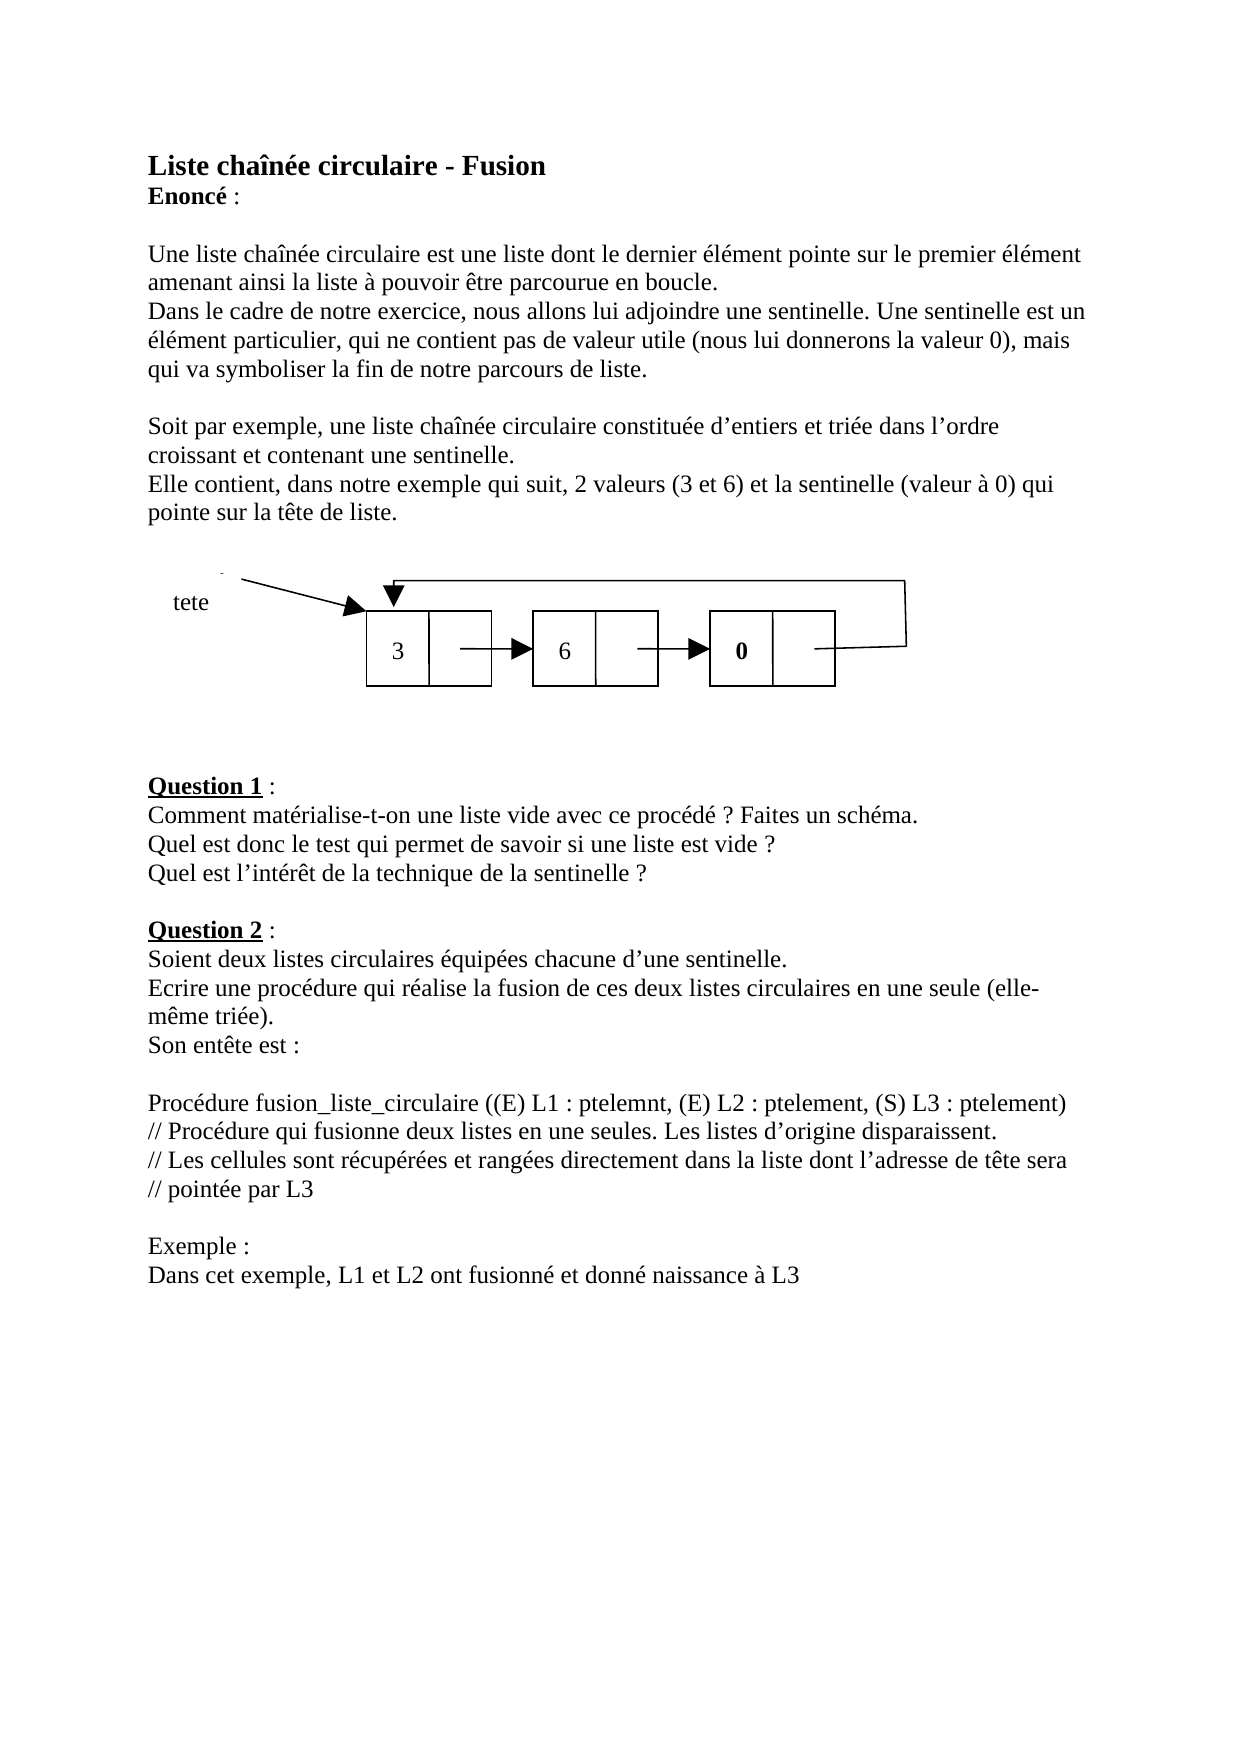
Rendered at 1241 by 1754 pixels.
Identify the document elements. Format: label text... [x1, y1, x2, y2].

text Son entête est : [148, 1030, 1093, 1059]
text // pointée par L3 [148, 1174, 1093, 1203]
text // Procédure qui fusionne deux listes en une seules. Les listes d’origine disparaissent. [148, 1116, 1093, 1145]
text Dans cet exemple, L1 et L2 ont fusionné et donné naissance à L3 [148, 1260, 1093, 1289]
text Comment matérialise-t-on une liste vide avec ce procédé ? Faites un schéma. [148, 800, 1093, 829]
text Une liste chaînée circulaire est une liste dont le dernier élément pointe sur le premier élément amenant ainsi la liste à pouvoir être parcourue en boucle. [148, 239, 1093, 296]
text Quel est donc le test qui permet de savoir si une liste est vide ? [148, 829, 1093, 858]
text // Les cellules sont récupérées et rangées directement dans la liste dont l’adresse de tête sera [148, 1145, 1093, 1174]
text Dans le cadre de notre exercice, nous allons lui adjoindre une sentinelle. Une sentinelle est un élément particulier, qui ne contient pas de valeur utile (nous lui donnerons la valeur 0), mais qui va symboliser la fin de notre parcours de liste. [148, 296, 1093, 382]
text Enoncé : [148, 181, 1093, 210]
text Question 2 : [148, 915, 1093, 944]
text Liste chaînée circulaire - Fusion [148, 148, 1093, 181]
text Question 1 : [148, 771, 1093, 800]
text Soit par exemple, une liste chaînée circulaire constituée d’entiers et triée dans l’ordre croissant et contenant une sentinelle. [148, 411, 1093, 469]
text Procédure fusion_liste_circulaire ((E) L1 : ptelemnt, (E) L2 : ptelement, (S) L3 : ptelement) [148, 1088, 1093, 1116]
text Quel est l’intérêt de la technique de la sentinelle ? [148, 858, 1093, 886]
text Exemple : [148, 1231, 1093, 1260]
text Ecrire une procédure qui réalise la fusion de ces deux listes circulaires en une seule (elle-même triée). [148, 973, 1093, 1030]
text Soient deux listes circulaires équipées chacune d’une sentinelle. [148, 944, 1093, 973]
text Elle contient, dans notre exemple qui suit, 2 valeurs (3 et 6) et la sentinelle (valeur à 0) qui pointe sur la tête de liste. [148, 469, 1093, 526]
